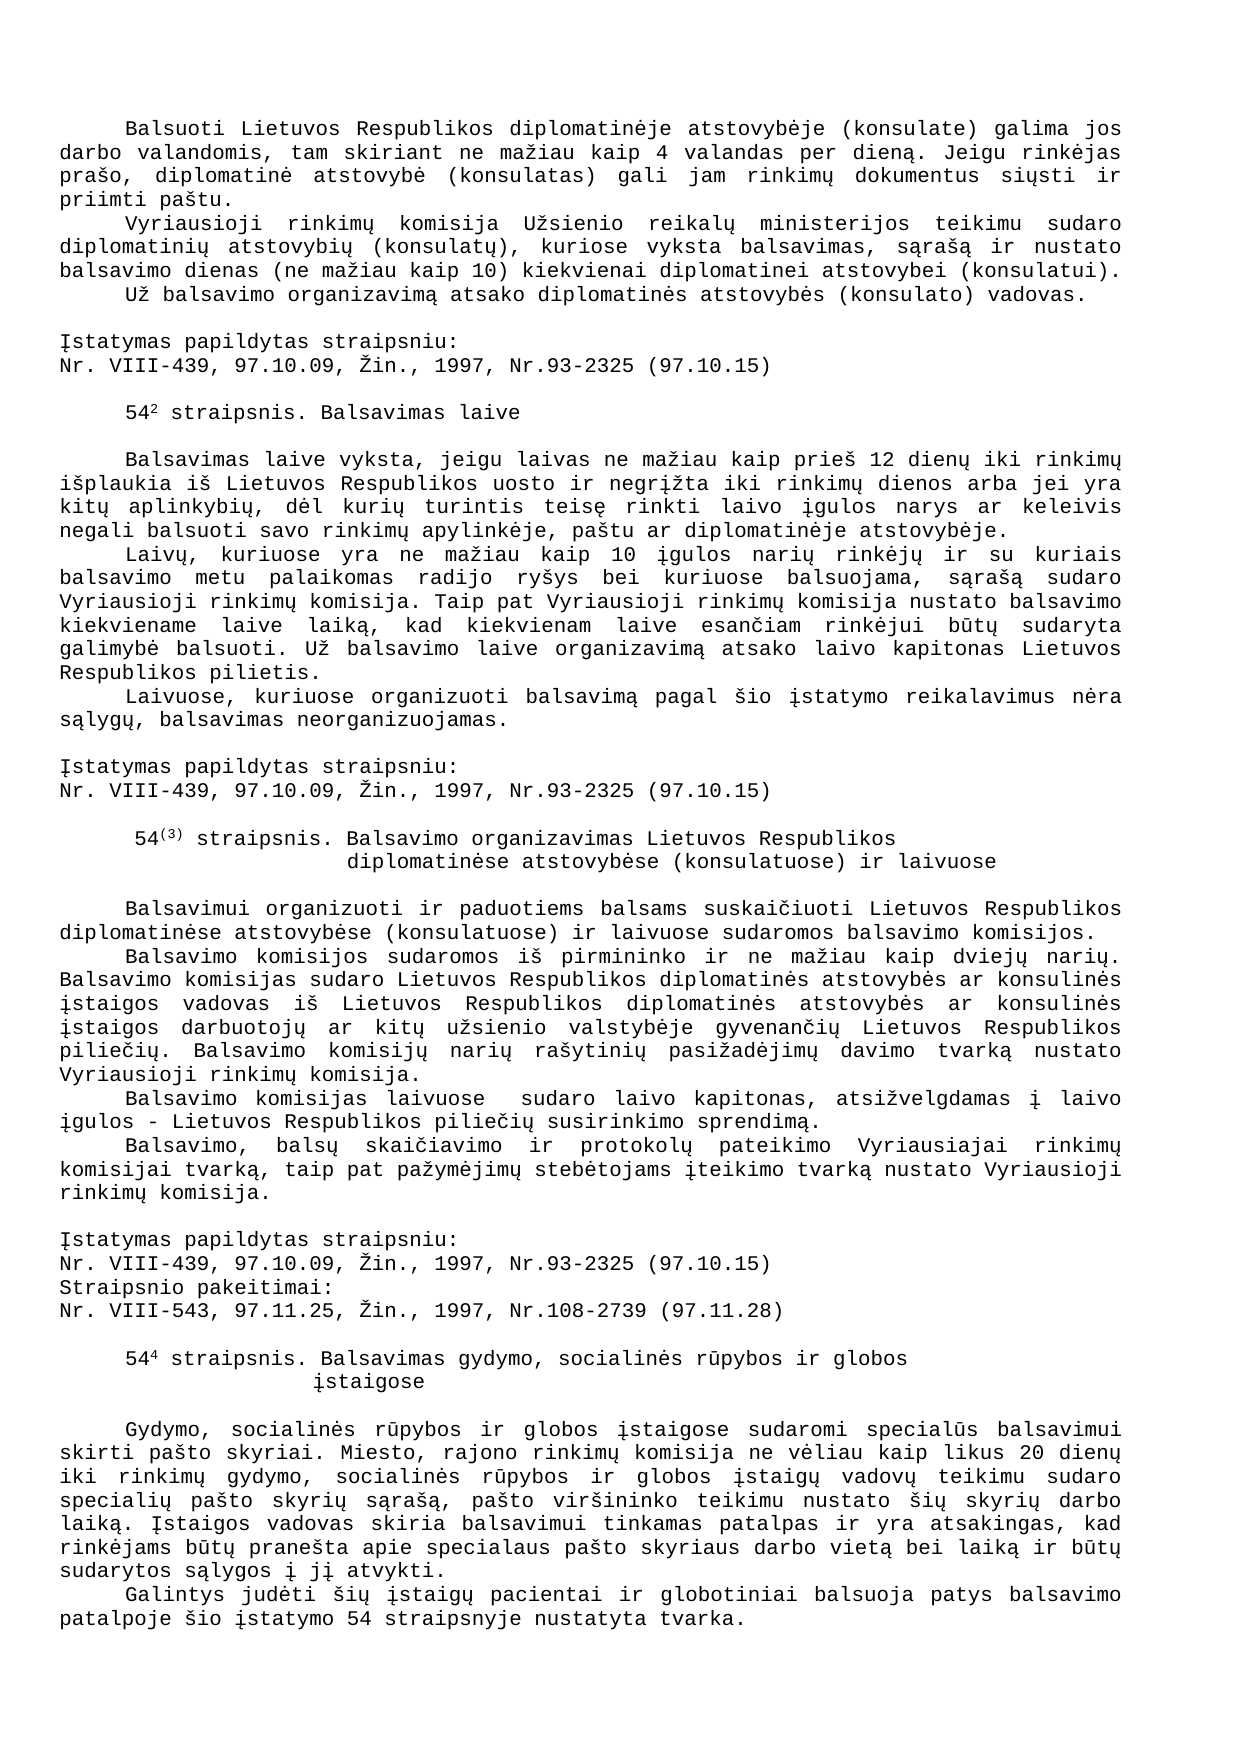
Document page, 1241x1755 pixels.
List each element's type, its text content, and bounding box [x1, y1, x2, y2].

text Įstatymas papildytas straipsniu: [59, 757, 1122, 780]
text Gydymo, socialinės rūpybos ir globos įstaigose sudaromi specialūs balsavimui skirti pašto skyriai. Miesto, rajono rinkimų komisija ne vėliau kaip likus 20 dienų iki rinkimų gydymo, socialinės rūpybos ir globos įstaigų vadovų teikimu sudaro specialių pašto skyrių sąrašą, pašto viršininko teikimu nustato šių skyrių darbo laiką. Įstaigos vadovas skiria balsavimui tinkamas patalpas ir yra atsakingas, kad rinkėjams būtų pranešta apie specialaus pašto skyriaus darbo vietą bei laiką ir būtų sudarytos sąlygos į jį atvykti. [59, 1419, 1122, 1584]
text Balsavimas laive vyksta, jeigu laivas ne mažiau kaip prieš 12 dienų iki rinkimų išplaukia iš Lietuvos Respublikos uosto ir negrįžta iki rinkimų dienos arba jei yra kitų aplinkybių, dėl kurių turintis teisę rinkti laivo įgulos narys ar keleivis negali balsuoti savo rinkimų apylinkėje, paštu ar diplomatinėje atstovybėje. [59, 449, 1122, 544]
text Nr. VIII-439, 97.10.09, Žin., 1997, Nr.93-2325 (97.10.15) [59, 354, 1122, 378]
text Įstatymas papildytas straipsniu: [59, 1229, 1122, 1253]
text Balsavimui organizuoti ir paduotiems balsams suskaičiuoti Lietuvos Respublikos diplomatinėse atstovybėse (konsulatuose) ir laivuose sudaromos balsavimo komisijos. [59, 898, 1122, 946]
text 542 straipsnis. Balsavimas laive [59, 402, 1122, 426]
text 544 straipsnis. Balsavimas gydymo, socialinės rūpybos ir globos [59, 1348, 1122, 1371]
text Straipsnio pakeitimai: [59, 1277, 1122, 1300]
text diplomatinėse atstovybėse (konsulatuose) ir laivuose [134, 851, 1122, 875]
text Galintys judėti šių įstaigų pacientai ir globotiniai balsuoja patys balsavimo patalpoje šio įstatymo 54 straipsnyje nustatyta tvarka. [59, 1584, 1122, 1631]
text Laivuose, kuriuose organizuoti balsavimą pagal šio įstatymo reikalavimus nėra sąlygų, balsavimas neorganizuojamas. [59, 686, 1122, 733]
text Vyriausioji rinkimų komisija Užsienio reikalų ministerijos teikimu sudaro diplomatinių atstovybių (konsulatų), kuriose vyksta balsavimas, sąrašą ir nustato balsavimo dienas (ne mažiau kaip 10) kiekvienai diplomatinei atstovybei (konsulatui). [59, 213, 1122, 284]
text Nr. VIII-543, 97.11.25, Žin., 1997, Nr.108-2739 (97.11.28) [59, 1300, 1122, 1324]
text Balsuoti Lietuvos Respublikos diplomatinėje atstovybėje (konsulate) galima jos darbo valandomis, tam skiriant ne mažiau kaip 4 valandas per dieną. Jeigu rinkėjas prašo, diplomatinė atstovybė (konsulatas) gali jam rinkimų dokumentus siųsti ir priimti paštu. [59, 118, 1122, 213]
text įstaigose [59, 1371, 1122, 1395]
text Už balsavimo organizavimą atsako diplomatinės atstovybės (konsulato) vadovas. [59, 284, 1122, 307]
text Balsavimo, balsų skaičiavimo ir protokolų pateikimo Vyriausiajai rinkimų komisijai tvarką, taip pat pažymėjimų stebėtojams įteikimo tvarką nustato Vyriausioji rinkimų komisija. [59, 1135, 1122, 1206]
text Laivų, kuriuose yra ne mažiau kaip 10 įgulos narių rinkėjų ir su kuriais balsavimo metu palaikomas radijo ryšys bei kuriuose balsuojama, sąrašą sudaro Vyriausioji rinkimų komisija. Taip pat Vyriausioji rinkimų komisija nustato balsavimo kiekviename laive laiką, kad kiekvienam laive esančiam rinkėjui būtų sudaryta galimybė balsuoti. Už balsavimo laive organizavimą atsako laivo kapitonas Lietuvos Respublikos pilietis. [59, 544, 1122, 686]
text Balsavimo komisijos sudaromos iš pirmininko ir ne mažiau kaip dviejų narių. Balsavimo komisijas sudaro Lietuvos Respublikos diplomatinės atstovybės ar konsulinės įstaigos vadovas iš Lietuvos Respublikos diplomatinės atstovybės ar konsulinės įstaigos darbuotojų ar kitų užsienio valstybėje gyvenančių Lietuvos Respublikos piliečių. Balsavimo komisijų narių rašytinių pasižadėjimų davimo tvarką nustato Vyriausioji rinkimų komisija. [59, 946, 1122, 1088]
text 54(3) straipsnis. Balsavimo organizavimas Lietuvos Respublikos [134, 827, 1122, 851]
text Nr. VIII-439, 97.10.09, Žin., 1997, Nr.93-2325 (97.10.15) [59, 1253, 1122, 1277]
text Nr. VIII-439, 97.10.09, Žin., 1997, Nr.93-2325 (97.10.15) [59, 780, 1122, 804]
text Balsavimo komisijas laivuose sudaro laivo kapitonas, atsižvelgdamas į laivo įgulos - Lietuvos Respublikos piliečių susirinkimo sprendimą. [59, 1088, 1122, 1135]
text Įstatymas papildytas straipsniu: [59, 331, 1122, 354]
